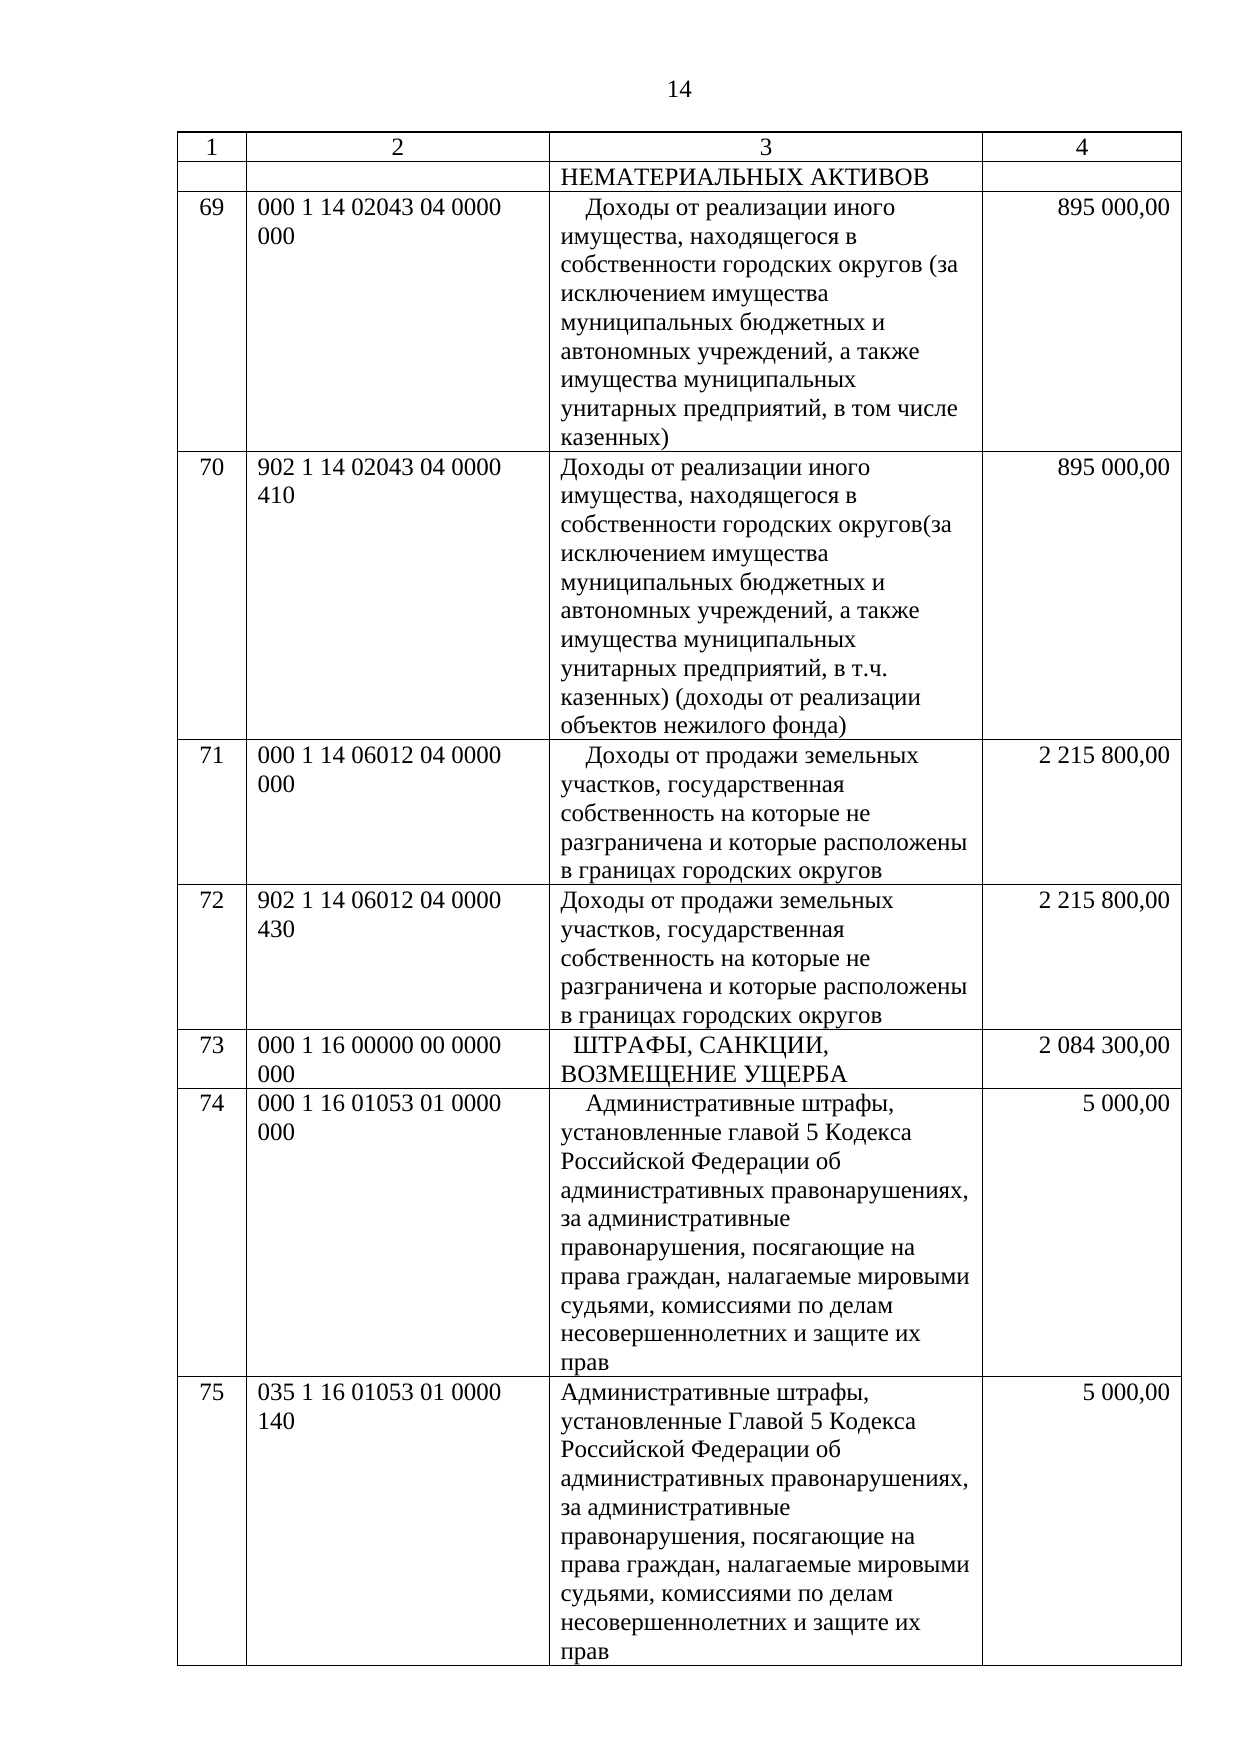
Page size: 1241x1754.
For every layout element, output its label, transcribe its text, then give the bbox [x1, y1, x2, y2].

table_cell 73 [178, 1030, 246, 1087]
table_cell [983, 162, 1181, 191]
table_cell Административные штрафы, установленные Главой 5 Кодекса Российской Федерации об административных правонарушениях, за административные правонарушения, посягающие на права граждан, налагаемые мировыми судьями, комиссиями по делам несовершеннолетних и защите их прав [550, 1377, 982, 1664]
table_cell Доходы от продажи земельных участков, государственная собственность на которые не разграничена и которые расположены в границах городских округов [550, 740, 982, 884]
table_cell 2 215 800,00 [983, 740, 1181, 884]
table_cell Доходы от реализации иного имущества, находящегося в собственности городских округов (за исключением имущества муниципальных бюджетных и автономных учреждений, а также имущества муниципальных унитарных предприятий, в том числе казенных) [550, 192, 982, 451]
table_cell 75 [178, 1377, 246, 1664]
table_cell 000 1 16 00000 00 0000 000 [247, 1030, 549, 1087]
table_cell [178, 162, 246, 191]
table_header 2 [247, 133, 549, 161]
table_cell 035 1 16 01053 01 0000 140 [247, 1377, 549, 1664]
table_cell 5 000,00 [983, 1377, 1181, 1664]
table_cell 72 [178, 885, 246, 1029]
table_cell 902 1 14 06012 04 0000 430 [247, 885, 549, 1029]
table_cell 69 [178, 192, 246, 451]
table_cell 70 [178, 452, 246, 739]
table_cell 71 [178, 740, 246, 884]
table_cell 895 000,00 [983, 192, 1181, 451]
table_cell 74 [178, 1089, 246, 1376]
table_header 1 [178, 133, 246, 161]
table_cell Доходы от продажи земельных участков, государственная собственность на которые не разграничена и которые расположены в границах городских округов [550, 885, 982, 1029]
table_header 3 [550, 133, 982, 161]
table_header 4 [983, 133, 1181, 161]
table_cell ШТРАФЫ, САНКЦИИ, ВОЗМЕЩЕНИЕ УЩЕРБА [550, 1030, 982, 1087]
table_cell 000 1 14 02043 04 0000 000 [247, 192, 549, 451]
table_cell [247, 162, 549, 191]
table_cell 902 1 14 02043 04 0000 410 [247, 452, 549, 739]
table_cell 000 1 16 01053 01 0000 000 [247, 1089, 549, 1376]
table_cell 895 000,00 [983, 452, 1181, 739]
table_cell 000 1 14 06012 04 0000 000 [247, 740, 549, 884]
table_cell Административные штрафы, установленные главой 5 Кодекса Российской Федерации об административных правонарушениях, за административные правонарушения, посягающие на права граждан, налагаемые мировыми судьями, комиссиями по делам несовершеннолетних и защите их прав [550, 1089, 982, 1376]
table_cell 2 215 800,00 [983, 885, 1181, 1029]
table_cell НЕМАТЕРИАЛЬНЫХ АКТИВОВ [550, 162, 982, 191]
table_cell Доходы от реализации иного имущества, находящегося в собственности городских округов(за исключением имущества муниципальных бюджетных и автономных учреждений, а также имущества муниципальных унитарных предприятий, в т.ч. казенных) (доходы от реализации объектов нежилого фонда) [550, 452, 982, 739]
table_cell 2 084 300,00 [983, 1030, 1181, 1087]
table_cell 5 000,00 [983, 1089, 1181, 1376]
